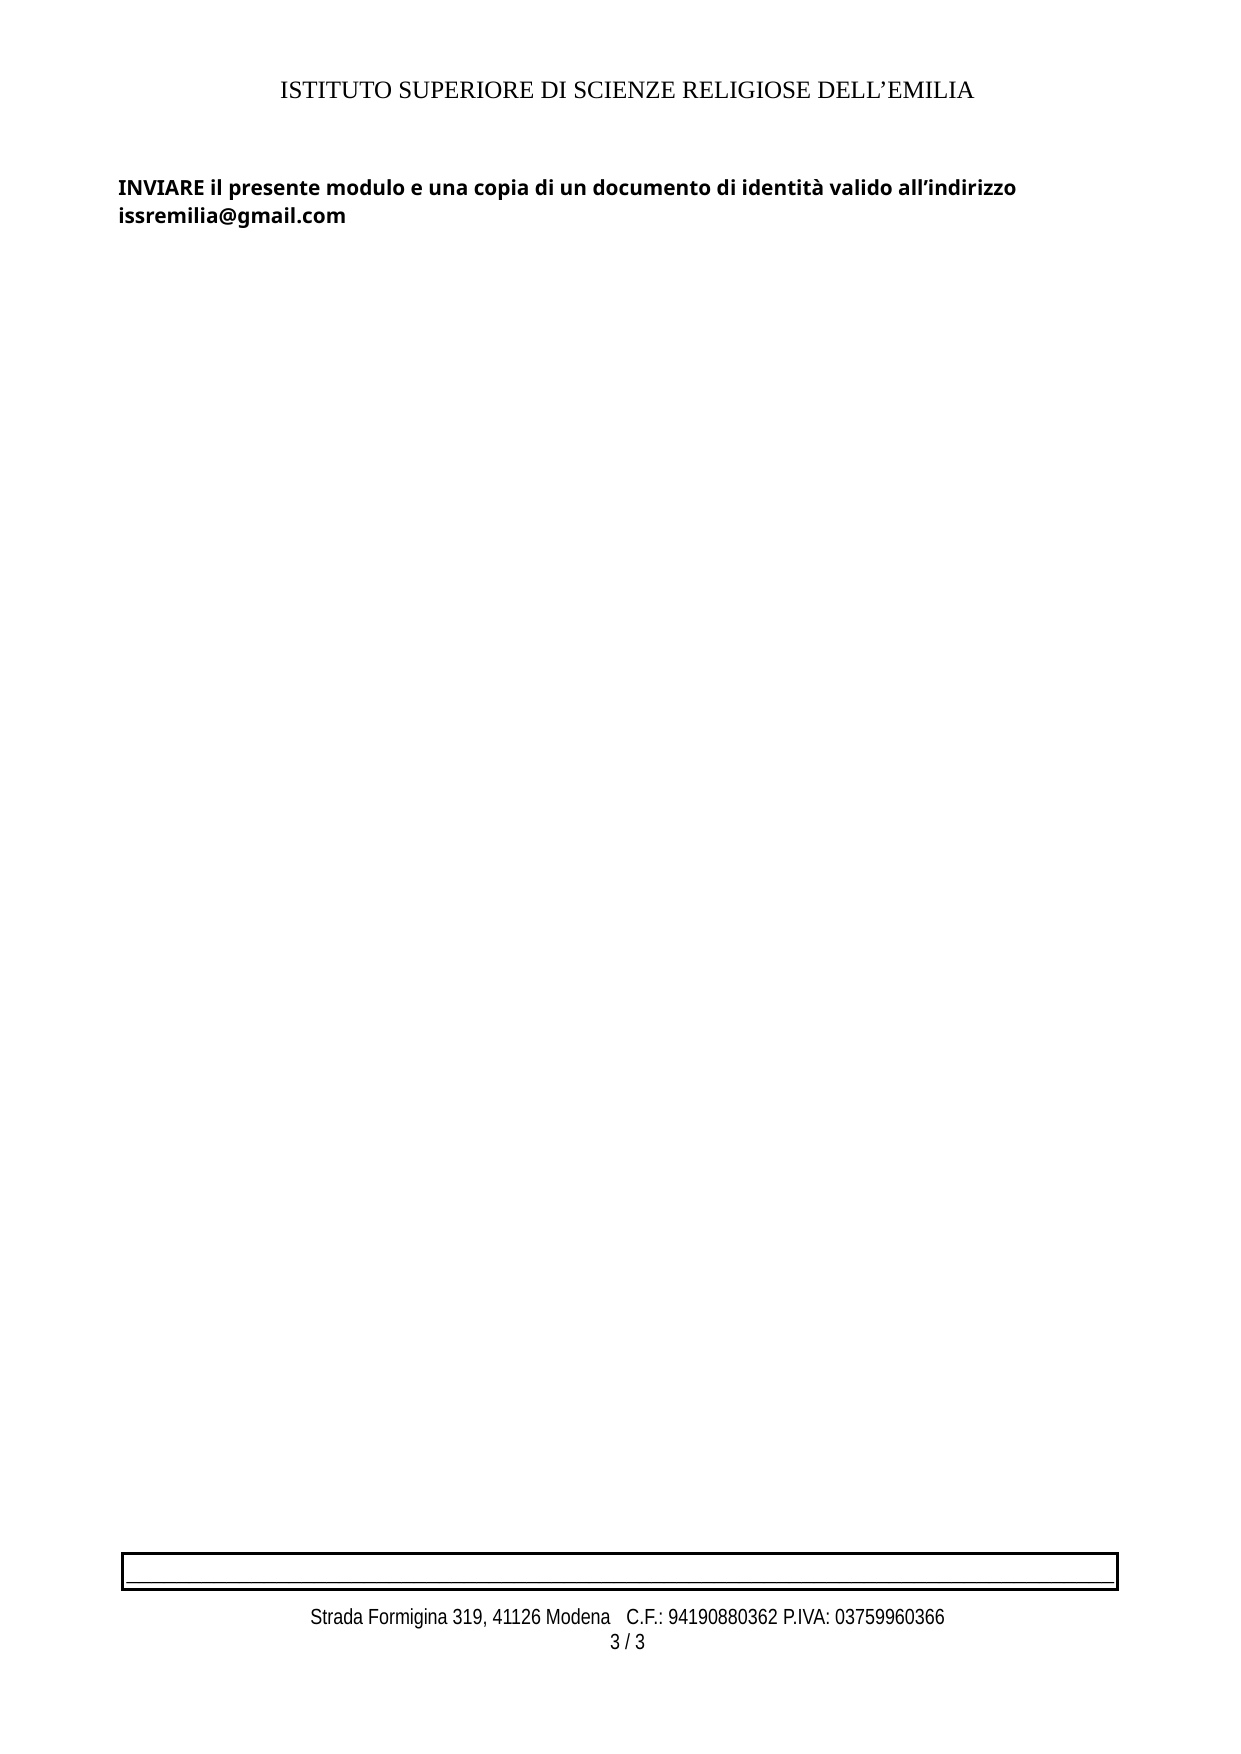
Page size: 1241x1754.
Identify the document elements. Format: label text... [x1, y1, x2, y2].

text INVIARE il presente modulo e una copia di un documento di identità valido all’indirizzo issremilia@gmail.com [118, 173, 1122, 230]
